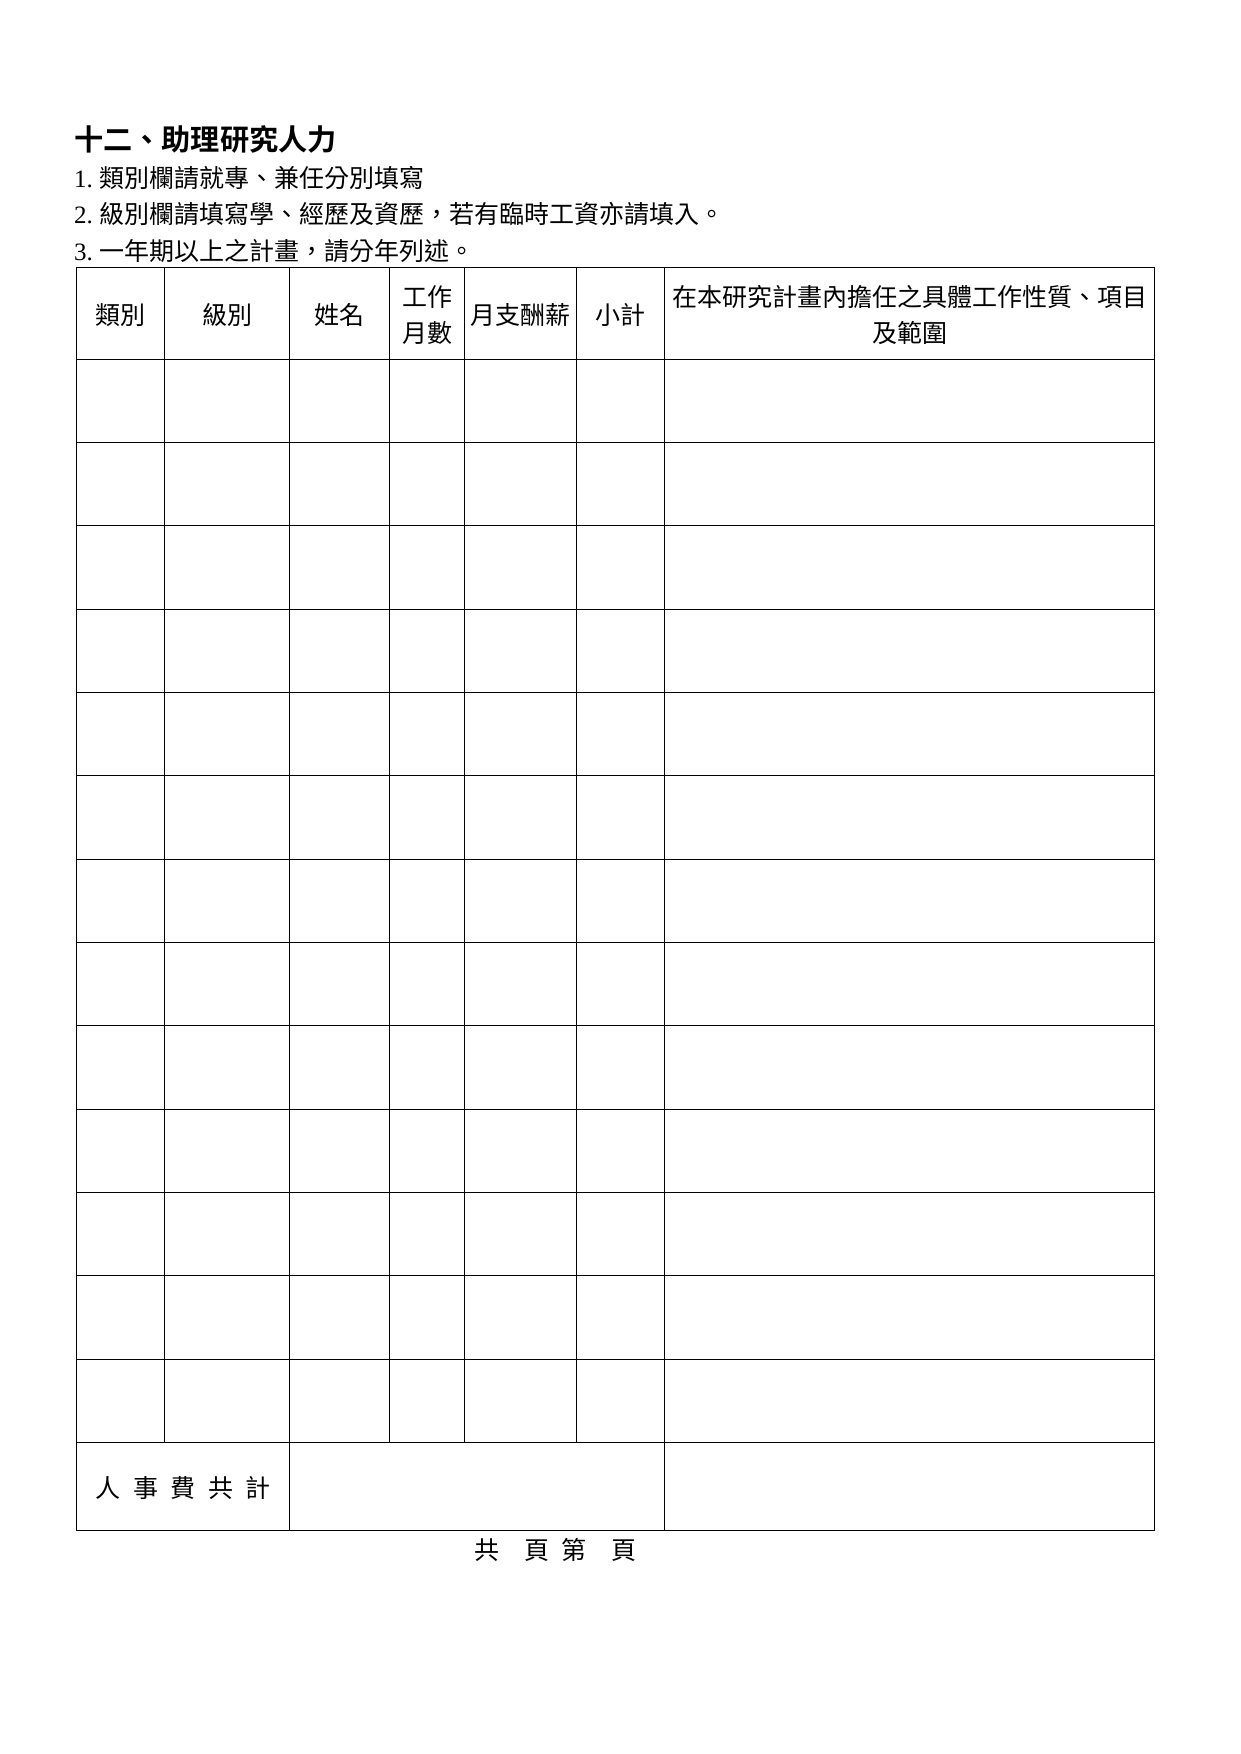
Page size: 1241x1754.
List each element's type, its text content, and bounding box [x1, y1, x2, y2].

table_cell [577, 1276, 664, 1359]
table_header 工作月數 [390, 268, 464, 359]
table_cell [465, 693, 576, 775]
table_cell [290, 526, 389, 609]
table_cell [390, 776, 464, 859]
table_cell [465, 1360, 576, 1442]
list 一年期以上之計畫，請分年列述。 [74, 231, 1152, 267]
table_cell [465, 360, 576, 442]
text 十二、助理研究人力 [74, 116, 1152, 158]
table_header 級別 [165, 268, 289, 359]
table_cell [165, 776, 289, 859]
list 類別欄請就專、兼任分別填寫 [74, 158, 1152, 195]
table_cell [77, 443, 164, 525]
table_cell [665, 776, 1154, 859]
table_cell [665, 693, 1154, 775]
table_cell [390, 526, 464, 609]
text 共 頁 第 頁 [74, 1531, 1152, 1567]
table_cell [77, 776, 164, 859]
table_cell [165, 1110, 289, 1192]
table_cell [165, 1276, 289, 1359]
table_cell [77, 1193, 164, 1275]
table_cell [577, 693, 664, 775]
table_cell [290, 1443, 664, 1530]
table_cell [165, 943, 289, 1025]
table_cell [77, 693, 164, 775]
table_cell [465, 610, 576, 692]
table_cell [165, 610, 289, 692]
table_cell [165, 1026, 289, 1109]
table_cell [665, 1360, 1154, 1442]
table_cell [465, 1026, 576, 1109]
table_cell [77, 1026, 164, 1109]
table_cell [165, 1193, 289, 1275]
table_cell [390, 443, 464, 525]
table_cell [290, 860, 389, 942]
table_cell [290, 1276, 389, 1359]
table_cell [577, 526, 664, 609]
table_cell [390, 610, 464, 692]
table_cell [390, 860, 464, 942]
table_cell [577, 360, 664, 442]
table_cell [390, 1276, 464, 1359]
table_cell [165, 526, 289, 609]
table_cell [577, 776, 664, 859]
table_header 類別 [77, 268, 164, 359]
table_cell [390, 1360, 464, 1442]
table_cell [165, 1360, 289, 1442]
table_cell [665, 1276, 1154, 1359]
table_cell [465, 1193, 576, 1275]
table_cell [665, 1443, 1154, 1530]
table_cell [165, 693, 289, 775]
table_cell [465, 860, 576, 942]
table_cell [390, 693, 464, 775]
table_header 姓名 [290, 268, 389, 359]
table_cell 人 事 費 共 計 [77, 1443, 289, 1530]
table_cell [465, 776, 576, 859]
table_cell [390, 943, 464, 1025]
table_cell [290, 1110, 389, 1192]
table_cell [665, 1193, 1154, 1275]
table_cell [77, 526, 164, 609]
table_cell [665, 443, 1154, 525]
table_cell [665, 1026, 1154, 1109]
table_cell [577, 1360, 664, 1442]
table_cell [390, 1110, 464, 1192]
table_cell [77, 1360, 164, 1442]
table_cell [577, 943, 664, 1025]
table_cell [390, 1026, 464, 1109]
table_cell [465, 1110, 576, 1192]
table_cell [665, 360, 1154, 442]
table_cell [77, 610, 164, 692]
table_cell [290, 776, 389, 859]
table_cell [165, 443, 289, 525]
table_cell [290, 360, 389, 442]
table_cell [665, 526, 1154, 609]
table_cell [77, 860, 164, 942]
table_cell [465, 443, 576, 525]
table_cell [577, 1110, 664, 1192]
table_cell [290, 943, 389, 1025]
table_header 在本研究計畫內擔任之具體工作性質、項目及範圍 [665, 268, 1154, 359]
table_cell [665, 1110, 1154, 1192]
table_cell [77, 943, 164, 1025]
table_cell [290, 1360, 389, 1442]
table_cell [665, 610, 1154, 692]
table_cell [577, 860, 664, 942]
table_cell [290, 443, 389, 525]
table_cell [577, 610, 664, 692]
table_cell [390, 1193, 464, 1275]
table_cell [577, 1026, 664, 1109]
table_cell [77, 360, 164, 442]
table_cell [390, 360, 464, 442]
table_cell [165, 860, 289, 942]
table_cell [465, 1276, 576, 1359]
table_cell [290, 693, 389, 775]
table_cell [465, 943, 576, 1025]
table_cell [165, 360, 289, 442]
table_cell [465, 526, 576, 609]
table_header 小計 [577, 268, 664, 359]
table_cell [665, 860, 1154, 942]
list 級別欄請填寫學、經歷及資歷，若有臨時工資亦請填入。 [74, 195, 1152, 231]
table_cell [290, 1193, 389, 1275]
table_cell [577, 443, 664, 525]
table_cell [290, 610, 389, 692]
table_header 月支酬薪 [465, 268, 576, 359]
table_cell [577, 1193, 664, 1275]
table_cell [290, 1026, 389, 1109]
table_cell [77, 1110, 164, 1192]
table_cell [665, 943, 1154, 1025]
table_cell [77, 1276, 164, 1359]
